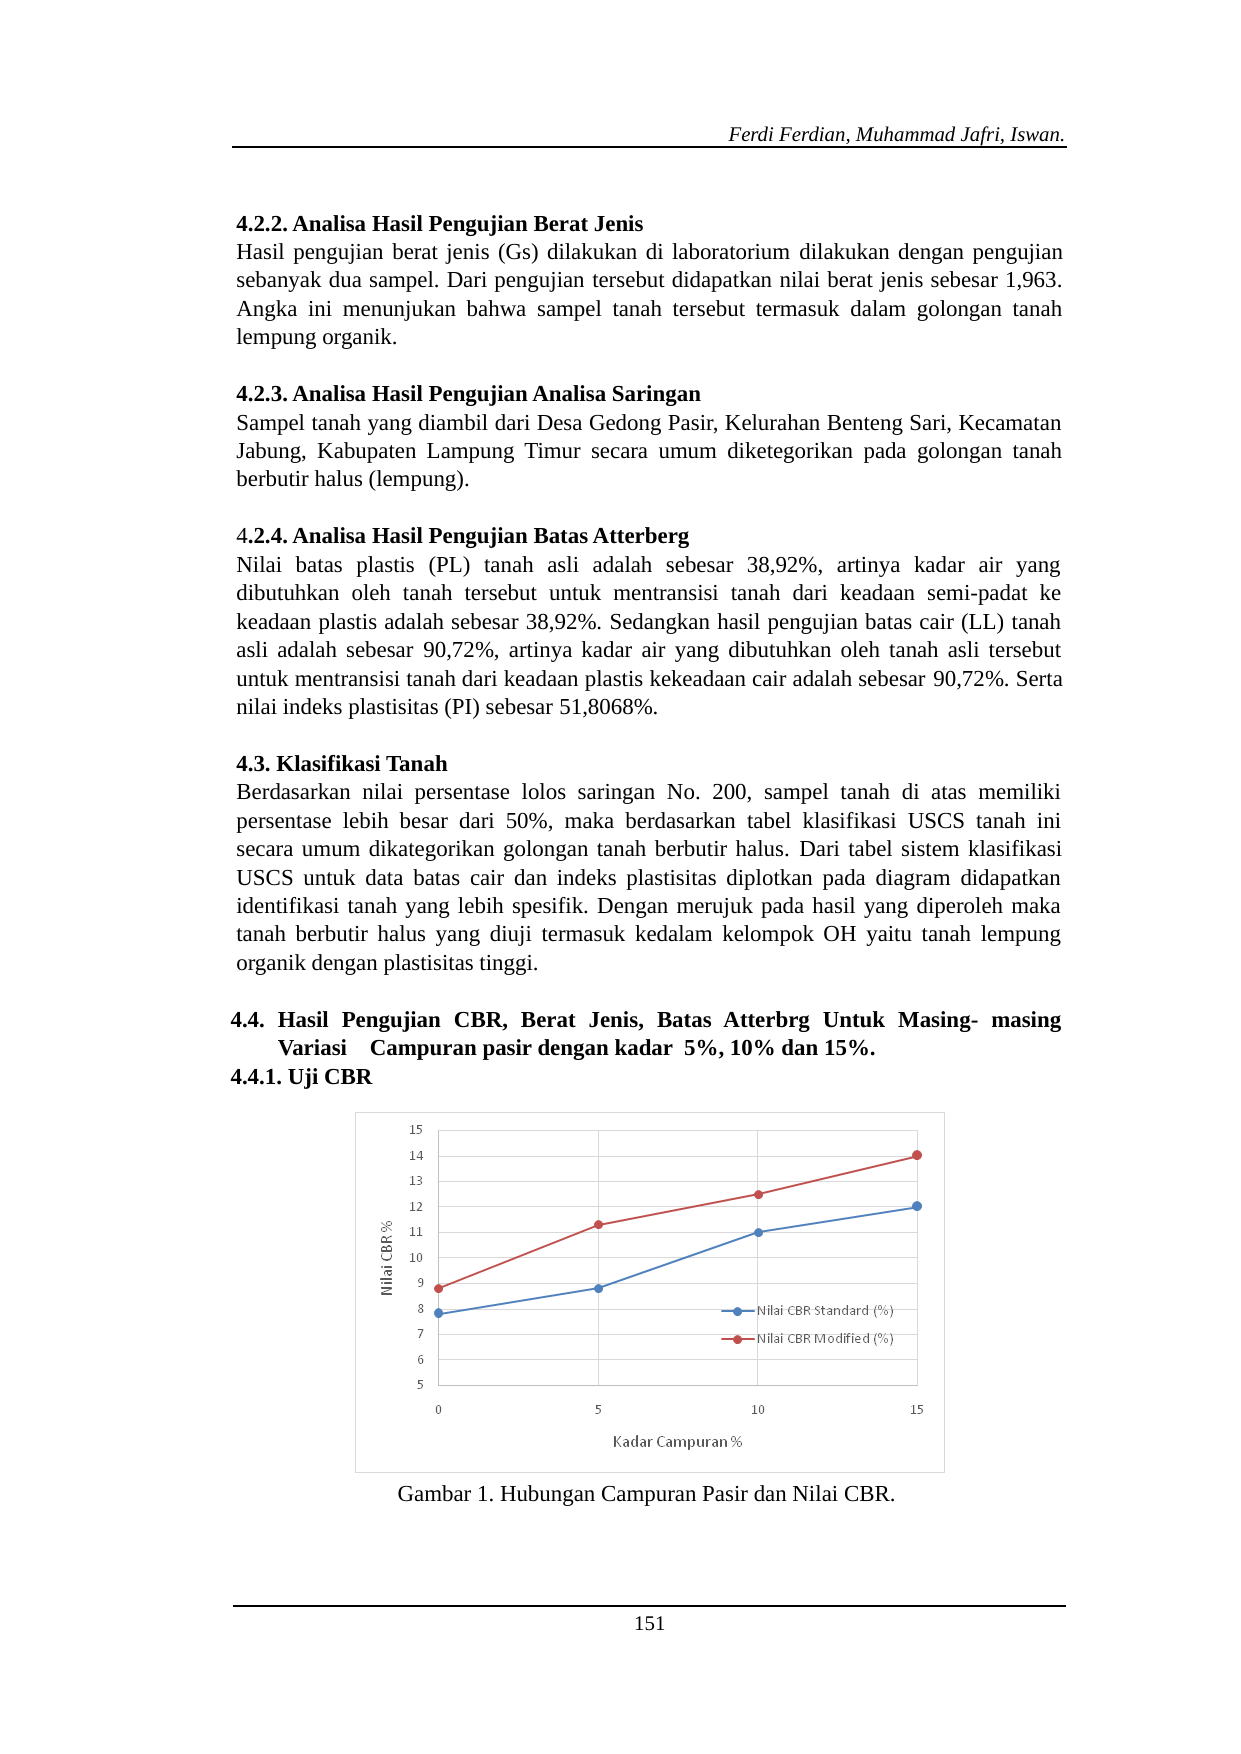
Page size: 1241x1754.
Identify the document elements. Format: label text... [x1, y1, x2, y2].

text Berdasarkan nilai persentase lolos saringan No. 200, sampel tanah di atas memiliki persentase lebih besar dari 50%, maka berdasarkan tabel klasifikasi USCS tanah ini secara umum dikategorikan golongan tanah berbutir halus. Dari tabel sistem klasifikasi USCS untuk data batas cair dan indeks plastisitas diplotkan pada diagram didapatkan identifikasi tanah yang lebih spesifik. Dengan merujuk pada hasil yang diperoleh maka tanah berbutir halus yang diuji termasuk kedalam kelompok OH yaitu tanah lempung organik dengan plastisitas tinggi. [236, 778, 1063, 975]
text Nilai batas plastis (PL) tanah asli adalah sebesar 38,92%, artinya kadar air yang dibutuhkan oleh tanah tersebut untuk mentransisi tanah dari keadaan semi-padat ke keadaan plastis adalah sebesar 38,92%. Sedangkan hasil pengujian batas cair (LL) tanah asli adalah sebesar 90,72%, artinya kadar air yang dibutuhkan oleh tanah asli tersebut untuk mentransisi tanah dari keadaan plastis kekeadaan cair adalah sebesar 90,72%. Serta nilai indeks plastisitas (PI) sebesar 51,8068%. [236, 551, 1063, 719]
text 4.4. Hasil Pengujian CBR, Berat Jenis, Batas Atterbrg Untuk Masing- masing Variasi Campuran pasir dengan kadar 5%, 10% dan 15%. [230, 1006, 1063, 1061]
text 4.2.3. Analisa Hasil Pengujian Analisa Saringan [236, 380, 1063, 407]
text Gambar 1. Hubungan Campuran Pasir dan Nilai CBR. [230, 1480, 1063, 1507]
text 4.2.4. Analisa Hasil Pengujian Batas Atterberg [236, 522, 1063, 549]
text 4.3. Klasifikasi Tanah [236, 750, 1063, 776]
text Sampel tanah yang diambil dari Desa Gedong Pasir, Kelurahan Benteng Sari, Kecamatan Jabung, Kabupaten Lampung Timur secara umum diketegorikan pada golongan tanah berbutir halus (lempung). [236, 409, 1063, 492]
text Hasil pengujian berat jenis (Gs) dilakukan di laboratorium dilakukan dengan pengujian sebanyak dua sampel. Dari pengujian tersebut didapatkan nilai berat jenis sebesar 1,963. Angka ini menunjukan bahwa sampel tanah tersebut termasuk dalam golongan tanah lempung organik. [236, 238, 1063, 350]
text 4.2.2. Analisa Hasil Pengujian Berat Jenis [236, 209, 1063, 236]
text 4.4.1. Uji CBR [230, 1063, 1063, 1089]
